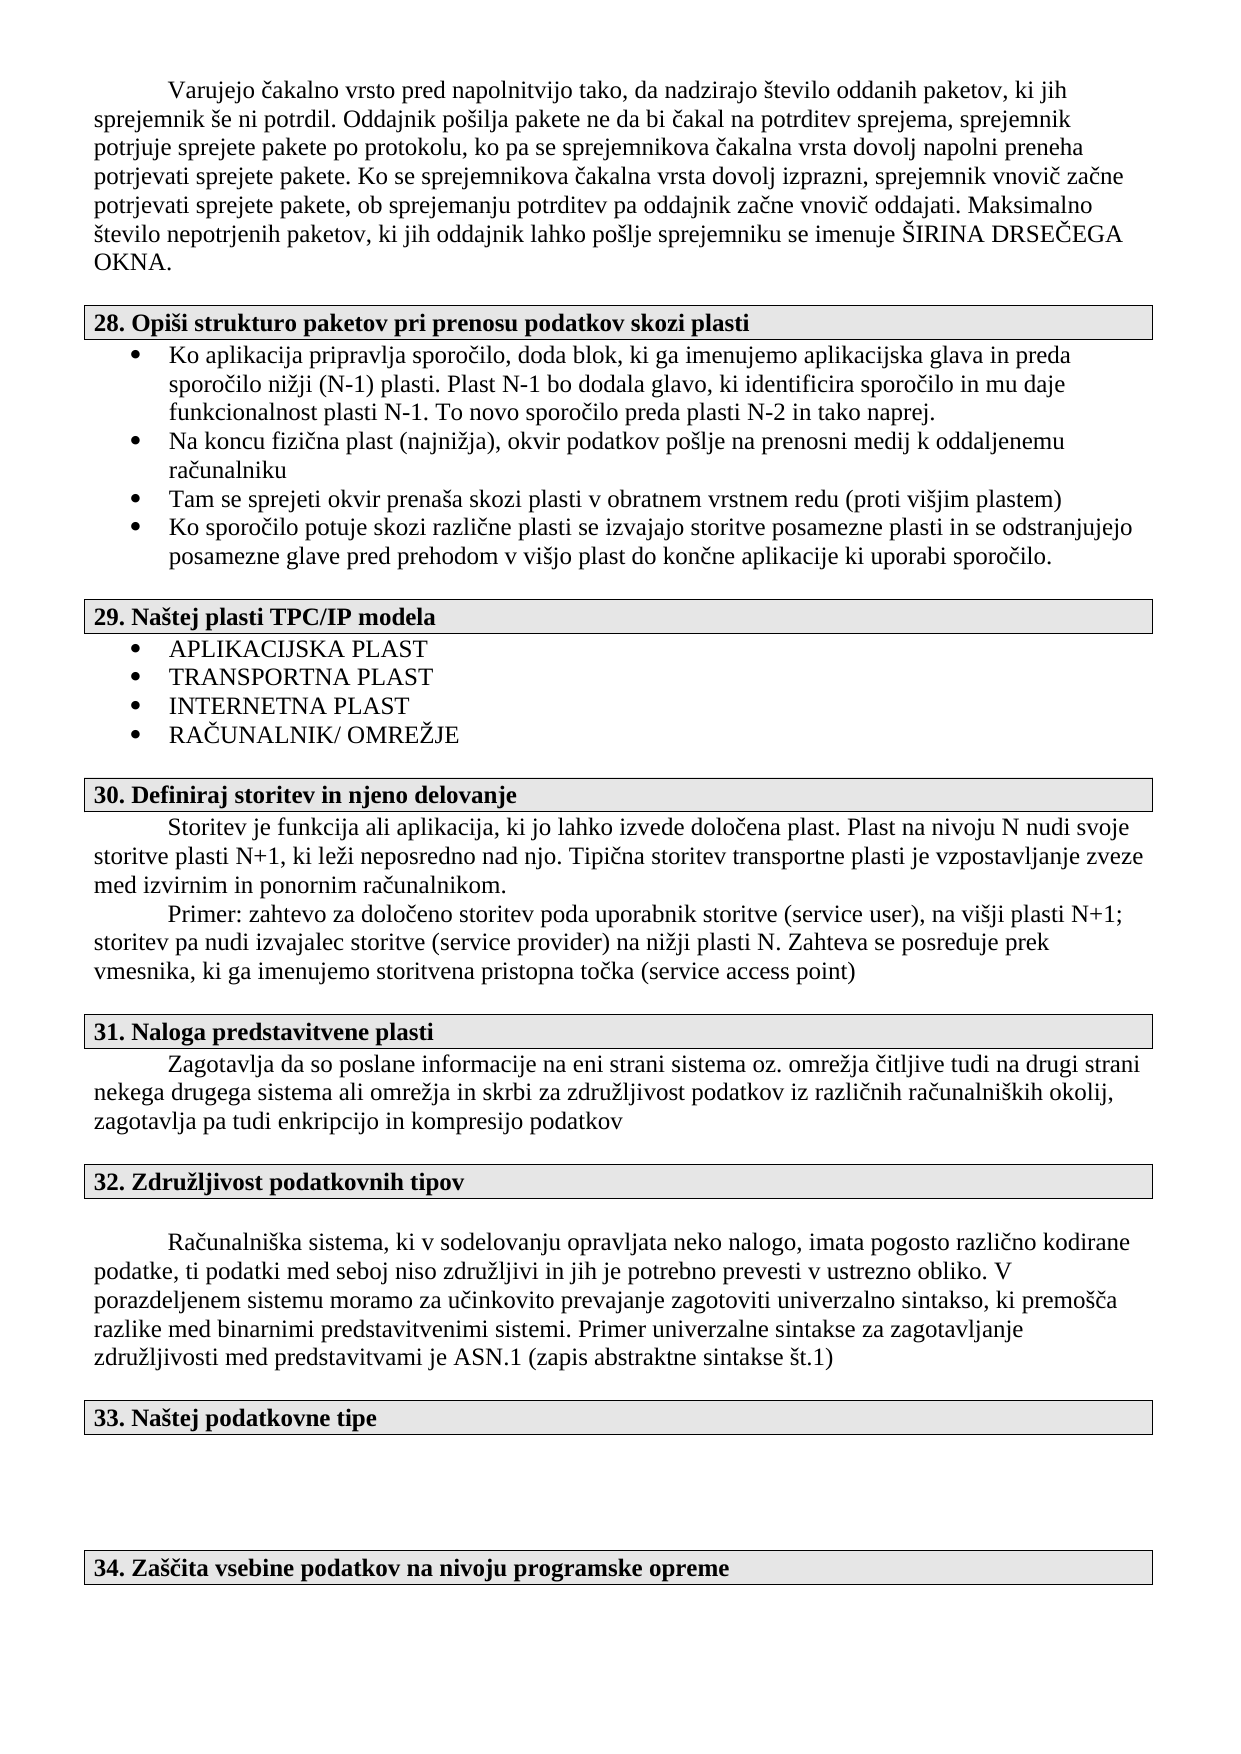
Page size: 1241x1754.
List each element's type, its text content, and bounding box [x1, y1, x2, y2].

text Računalniška sistema, ki v sodelovanju opravljata neko nalogo, imata pogosto različno kodirane podatke, ti podatki med seboj niso združljivi in jih je potrebno prevesti v ustrezno obliko. V porazdeljenem sistemu moramo za učinkovito prevajanje zagotoviti univerzalno sintakso, ki premošča razlike med binarnimi predstavitvenimi sistemi. Primer univerzalne sintakse za zagotavljanje združljivosti med predstavitvami je ASN.1 (zapis abstraktne sintakse št.1) [94, 1227, 1144, 1371]
list APLIKACIJSKA PLAST [131, 634, 1144, 662]
list Ko sporočilo potuje skozi različne plasti se izvajajo storitve posamezne plasti in se odstranjujejo posamezne glave pred prehodom v višjo plast do končne aplikacije ki uporabi sporočilo. [131, 512, 1144, 570]
list Naštej podatkovne tipe [85, 1401, 1152, 1434]
text Primer: zahtevo za določeno storitev poda uporabnik storitve (service user), na višji plasti N+1; storitev pa nudi izvajalec storitve (service provider) na nižji plasti N. Zahteva se posreduje prek vmesnika, ki ga imenujemo storitvena pristopna točka (service access point) [94, 899, 1144, 985]
list Definiraj storitev in njeno delovanje [85, 779, 1152, 811]
list RAČUNALNIK/ OMREŽJE [131, 720, 1144, 749]
list Opiši strukturo paketov pri prenosu podatkov skozi plasti [85, 306, 1152, 339]
list TRANSPORTNA PLAST [131, 662, 1144, 691]
list INTERNETNA PLAST [131, 691, 1144, 720]
list Ko aplikacija pripravlja sporočilo, doda blok, ki ga imenujemo aplikacijska glava in preda sporočilo nižji (N-1) plasti. Plast N-1 bo dodala glavo, ki identificira sporočilo in mu daje funkcionalnost plasti N-1. To novo sporočilo preda plasti N-2 in tako naprej. [131, 340, 1144, 426]
text Varujejo čakalno vrsto pred napolnitvijo tako, da nadzirajo število oddanih paketov, ki jih sprejemnik še ni potrdil. Oddajnik pošilja pakete ne da bi čakal na potrditev sprejema, sprejemnik potrjuje sprejete pakete po protokolu, ko pa se sprejemnikova čakalna vrsta dovolj napolni preneha potrjevati sprejete pakete. Ko se sprejemnikova čakalna vrsta dovolj izprazni, sprejemnik vnovič začne potrjevati sprejete pakete, ob sprejemanju potrditev pa oddajnik začne vnovič oddajati. Maksimalno število nepotrjenih paketov, ki jih oddajnik lahko pošlje sprejemniku se imenuje ŠIRINA DRSEČEGA OKNA. [94, 75, 1144, 276]
list Združljivost podatkovnih tipov [85, 1165, 1152, 1198]
text Zagotavlja da so poslane informacije na eni strani sistema oz. omrežja čitljive tudi na drugi strani nekega drugega sistema ali omrežja in skrbi za združljivost podatkov iz različnih računalniških okolij, zagotavlja pa tudi enkripcijo in kompresijo podatkov [94, 1049, 1144, 1135]
text Storitev je funkcija ali aplikacija, ki jo lahko izvede določena plast. Plast na nivoju N nudi svoje storitve plasti N+1, ki leži neposredno nad njo. Tipična storitev transportne plasti je vzpostavljanje zveze med izvirnim in ponornim računalnikom. [94, 812, 1144, 899]
list Naloga predstavitvene plasti [85, 1015, 1152, 1048]
list Naštej plasti TPC/IP modela [85, 600, 1152, 633]
list Na koncu fizična plast (najnižja), okvir podatkov pošlje na prenosni medij k oddaljenemu računalniku [131, 426, 1144, 484]
list Zaščita vsebine podatkov na nivoju programske opreme [85, 1551, 1152, 1584]
list Tam se sprejeti okvir prenaša skozi plasti v obratnem vrstnem redu (proti višjim plastem) [131, 484, 1144, 512]
